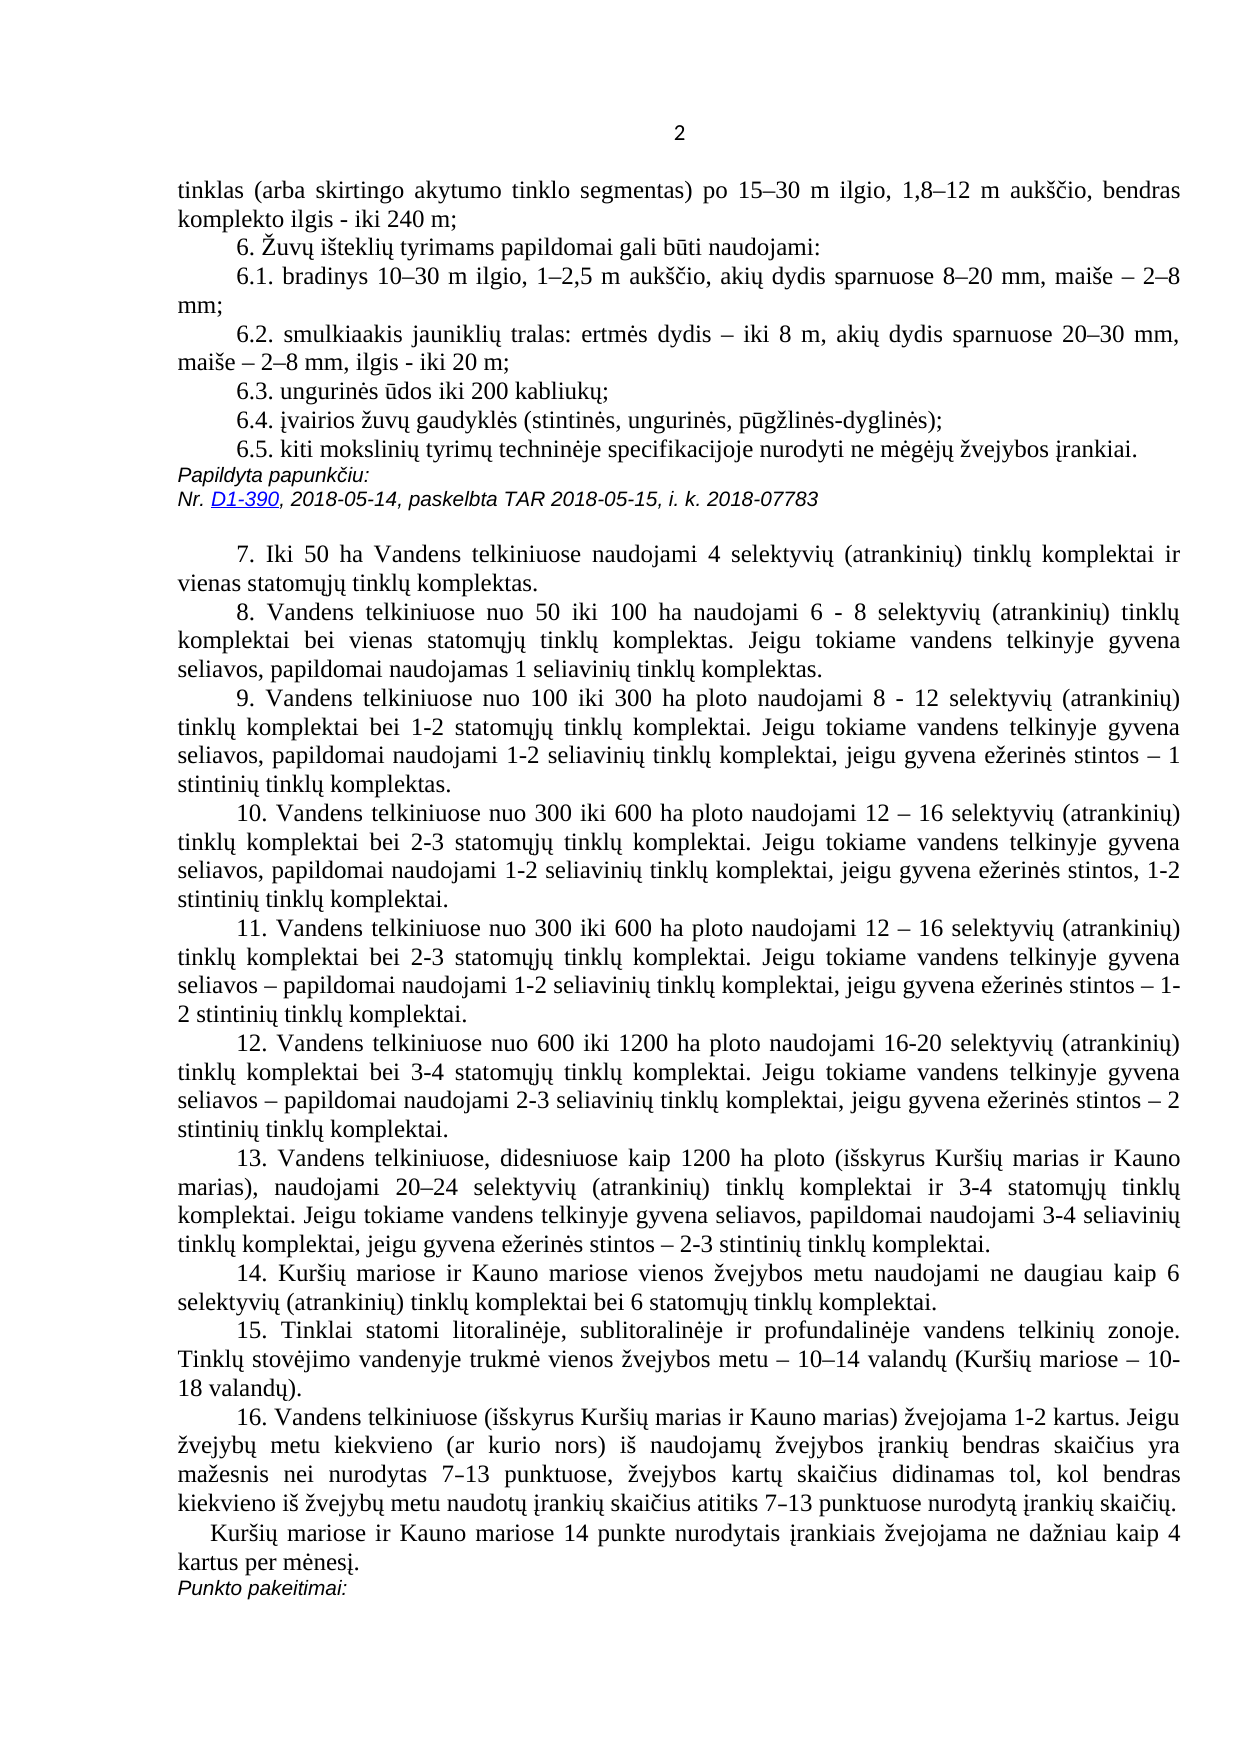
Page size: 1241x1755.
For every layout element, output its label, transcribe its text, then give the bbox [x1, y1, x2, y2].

text 7. Iki 50 ha Vandens telkiniuose naudojami 4 selektyvių (atrankinių) tinklų komplektai ir vienas statomųjų tinklų komplektas. [177, 539, 1181, 597]
text tinklas (arba skirtingo akytumo tinklo segmentas) po 15–30 m ilgio, 1,8–12 m aukščio, bendras komplekto ilgis - iki 240 m; [177, 175, 1181, 232]
text 6.4. įvairios žuvų gaudyklės (stintinės, ungurinės, pūgžlinės-dyglinės); [177, 405, 1181, 434]
text Punkto pakeitimai: [177, 1576, 1181, 1599]
text 14. Kuršių mariose ir Kauno mariose vienos žvejybos metu naudojami ne daugiau kaip 6 selektyvių (atrankinių) tinklų komplektai bei 6 statomųjų tinklų komplektai. [177, 1258, 1181, 1315]
text 6.3. ungurinės ūdos iki 200 kabliukų; [177, 376, 1181, 405]
text 11. Vandens telkiniuose nuo 300 iki 600 ha ploto naudojami 12 – 16 selektyvių (atrankinių) tinklų komplektai bei 2-3 statomųjų tinklų komplektai. Jeigu tokiame vandens telkinyje gyvena seliavos – papildomai naudojami 1-2 seliavinių tinklų komplektai, jeigu gyvena ežerinės stintos – 1-2 stintinių tinklų komplektai. [177, 913, 1181, 1028]
text Kuršių mariose ir Kauno mariose 14 punkte nurodytais įrankiais žvejojama ne dažniau kaip 4 kartus per mėnesį. [177, 1518, 1181, 1576]
text 12. Vandens telkiniuose nuo 600 iki 1200 ha ploto naudojami 16-20 selektyvių (atrankinių) tinklų komplektai bei 3-4 statomųjų tinklų komplektai. Jeigu tokiame vandens telkinyje gyvena seliavos – papildomai naudojami 2-3 seliavinių tinklų komplektai, jeigu gyvena ežerinės stintos – 2 stintinių tinklų komplektai. [177, 1028, 1181, 1143]
text Nr. D1-390, 2018-05-14, paskelbta TAR 2018-05-15, i. k. 2018-07783 [177, 486, 1181, 510]
text 16. Vandens telkiniuose (išskyrus Kuršių marias ir Kauno marias) žvejojama 1-2 kartus. Jeigu žvejybų metu kiekvieno (ar kurio nors) iš naudojamų žvejybos įrankių bendras skaičius yra mažesnis nei nurodytas 7–13 punktuose, žvejybos kartų skaičius didinamas tol, kol bendras kiekvieno iš žvejybų metu naudotų įrankių skaičius atitiks 7–13 punktuose nurodytą įrankių skaičių. [177, 1402, 1181, 1518]
text 13. Vandens telkiniuose, didesniuose kaip 1200 ha ploto (išskyrus Kuršių marias ir Kauno marias), naudojami 20–24 selektyvių (atrankinių) tinklų komplektai ir 3-4 statomųjų tinklų komplektai. Jeigu tokiame vandens telkinyje gyvena seliavos, papildomai naudojami 3-4 seliavinių tinklų komplektai, jeigu gyvena ežerinės stintos – 2-3 stintinių tinklų komplektai. [177, 1143, 1181, 1258]
text 6.1. bradinys 10–30 m ilgio, 1–2,5 m aukščio, akių dydis sparnuose 8–20 mm, maiše – 2–8 mm; [177, 261, 1181, 319]
text 8. Vandens telkiniuose nuo 50 iki 100 ha naudojami 6 - 8 selektyvių (atrankinių) tinklų komplektai bei vienas statomųjų tinklų komplektas. Jeigu tokiame vandens telkinyje gyvena seliavos, papildomai naudojamas 1 seliavinių tinklų komplektas. [177, 597, 1181, 683]
text 10. Vandens telkiniuose nuo 300 iki 600 ha ploto naudojami 12 – 16 selektyvių (atrankinių) tinklų komplektai bei 2-3 statomųjų tinklų komplektai. Jeigu tokiame vandens telkinyje gyvena seliavos, papildomai naudojami 1-2 seliavinių tinklų komplektai, jeigu gyvena ežerinės stintos, 1-2 stintinių tinklų komplektai. [177, 798, 1181, 913]
text 6.2. smulkiaakis jauniklių tralas: ertmės dydis – iki 8 m, akių dydis sparnuose 20–30 mm, maiše – 2–8 mm, ilgis - iki 20 m; [177, 319, 1181, 376]
text Papildyta papunkčiu: [177, 462, 1181, 486]
text 15. Tinklai statomi litoralinėje, sublitoralinėje ir profundalinėje vandens telkinių zonoje. Tinklų stovėjimo vandenyje trukmė vienos žvejybos metu – 10–14 valandų (Kuršių mariose – 10-18 valandų). [177, 1315, 1181, 1402]
text 6. Žuvų išteklių tyrimams papildomai gali būti naudojami: [177, 232, 1181, 261]
text 9. Vandens telkiniuose nuo 100 iki 300 ha ploto naudojami 8 - 12 selektyvių (atrankinių) tinklų komplektai bei 1-2 statomųjų tinklų komplektai. Jeigu tokiame vandens telkinyje gyvena seliavos, papildomai naudojami 1-2 seliavinių tinklų komplektai, jeigu gyvena ežerinės stintos – 1 stintinių tinklų komplektas. [177, 683, 1181, 798]
text 6.5. kiti mokslinių tyrimų techninėje specifikacijoje nurodyti ne mėgėjų žvejybos įrankiai. [177, 434, 1181, 462]
